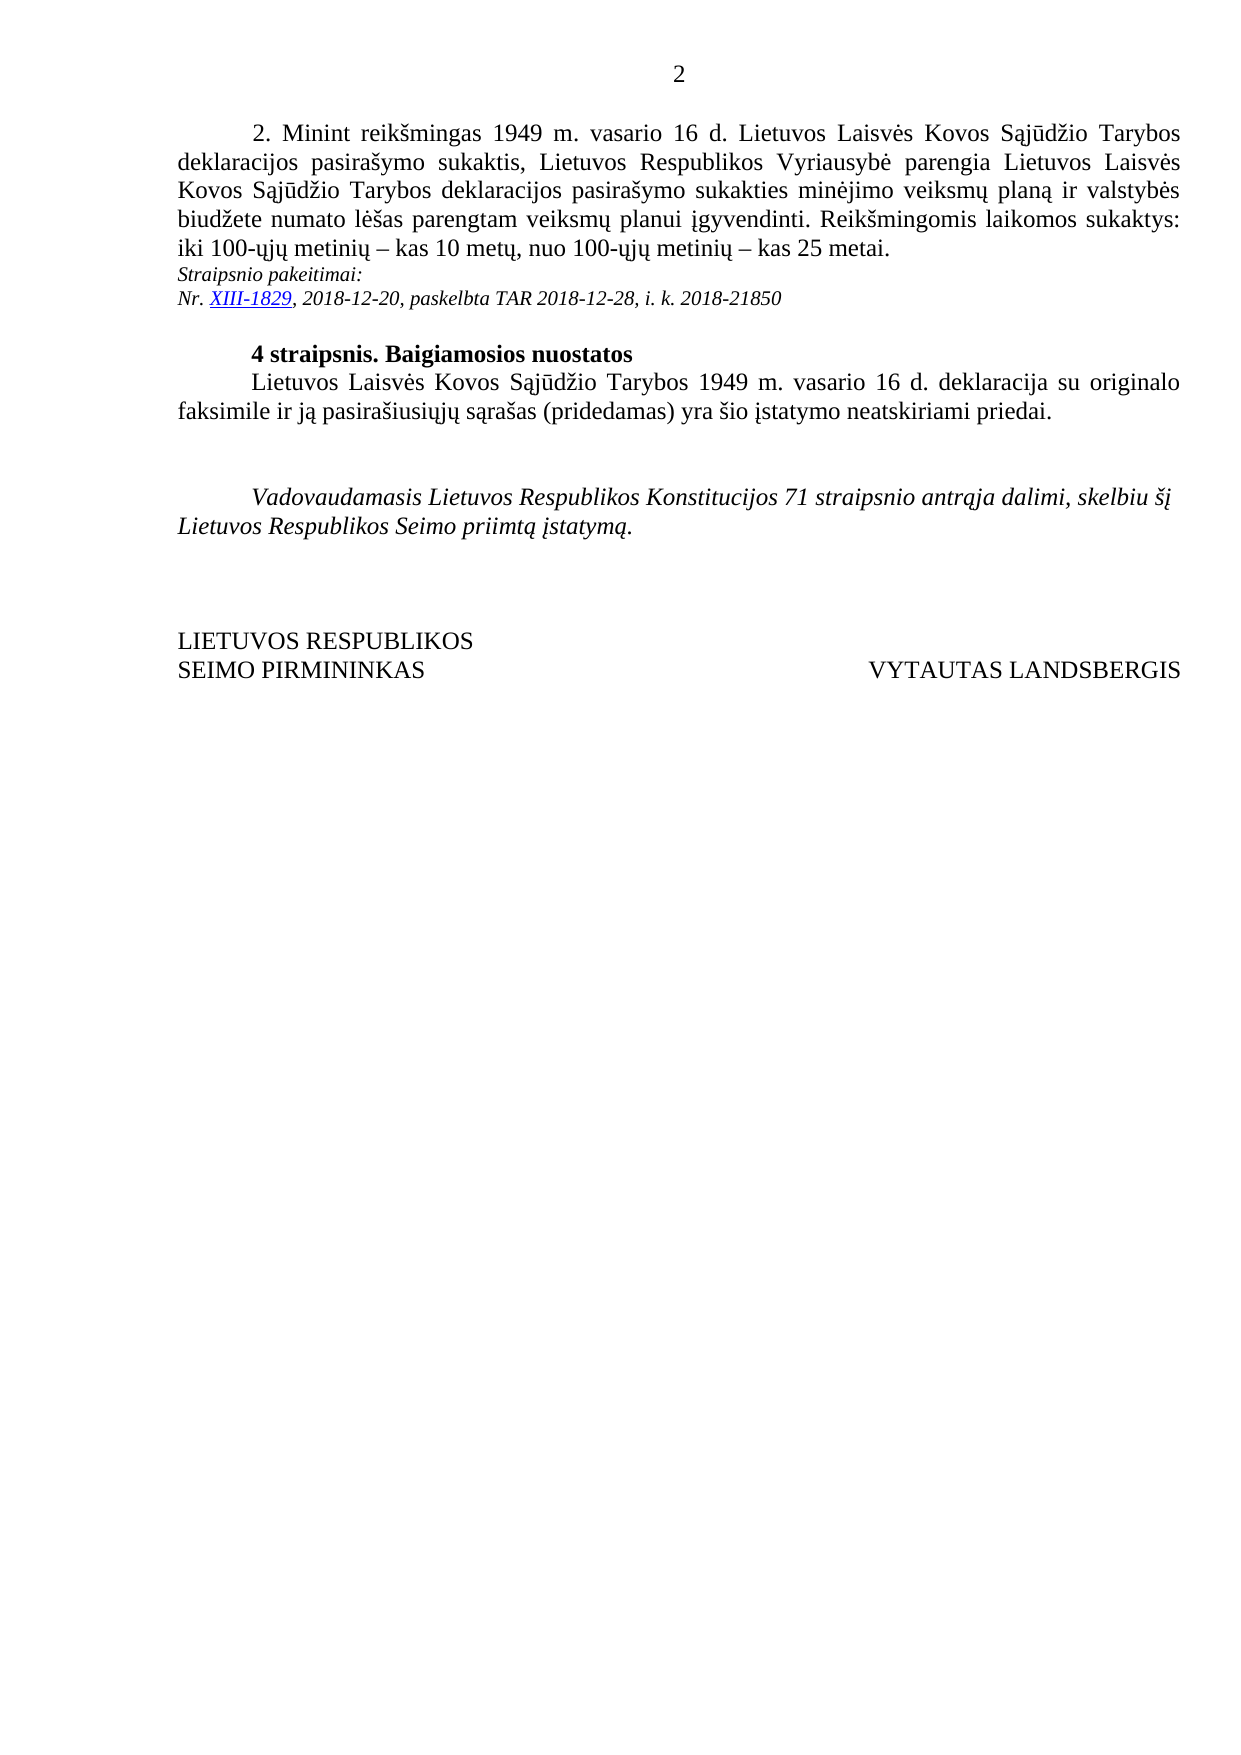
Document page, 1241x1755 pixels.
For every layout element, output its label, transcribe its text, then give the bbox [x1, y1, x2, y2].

text SEIMO PIRMININKAS VYTAUTAS LANDSBERGIS [177, 655, 1181, 684]
text Vadovaudamasis Lietuvos Respublikos Konstitucijos 71 straipsnio antrąja dalimi, skelbiu šį Lietuvos Respublikos Seimo priimtą įstatymą. [177, 482, 1181, 540]
text Straipsnio pakeitimai: [177, 262, 1181, 286]
text Lietuvos Laisvės Kovos Sąjūdžio Tarybos 1949 m. vasario 16 d. deklaracija su originalo faksimile ir ją pasirašiusiųjų sąrašas (pridedamas) yra šio įstatymo neatskiriami priedai. [177, 367, 1181, 425]
text LIETUVOS RESPUBLIKOS [177, 626, 1181, 655]
text 2. Minint reikšmingas 1949 m. vasario 16 d. Lietuvos Laisvės Kovos Sąjūdžio Tarybos deklaracijos pasirašymo sukaktis, Lietuvos Respublikos Vyriausybė parengia Lietuvos Laisvės Kovos Sąjūdžio Tarybos deklaracijos pasirašymo sukakties minėjimo veiksmų planą ir valstybės biudžete numato lėšas parengtam veiksmų planui įgyvendinti. Reikšmingomis laikomos sukaktys: iki 100-ųjų metinių – kas 10 metų, nuo 100-ųjų metinių – kas 25 metai. [177, 118, 1181, 262]
text 4 straipsnis. Baigiamosios nuostatos [177, 339, 1181, 367]
text Nr. XIII-1829, 2018-12-20, paskelbta TAR 2018-12-28, i. k. 2018-21850 [177, 286, 1181, 310]
